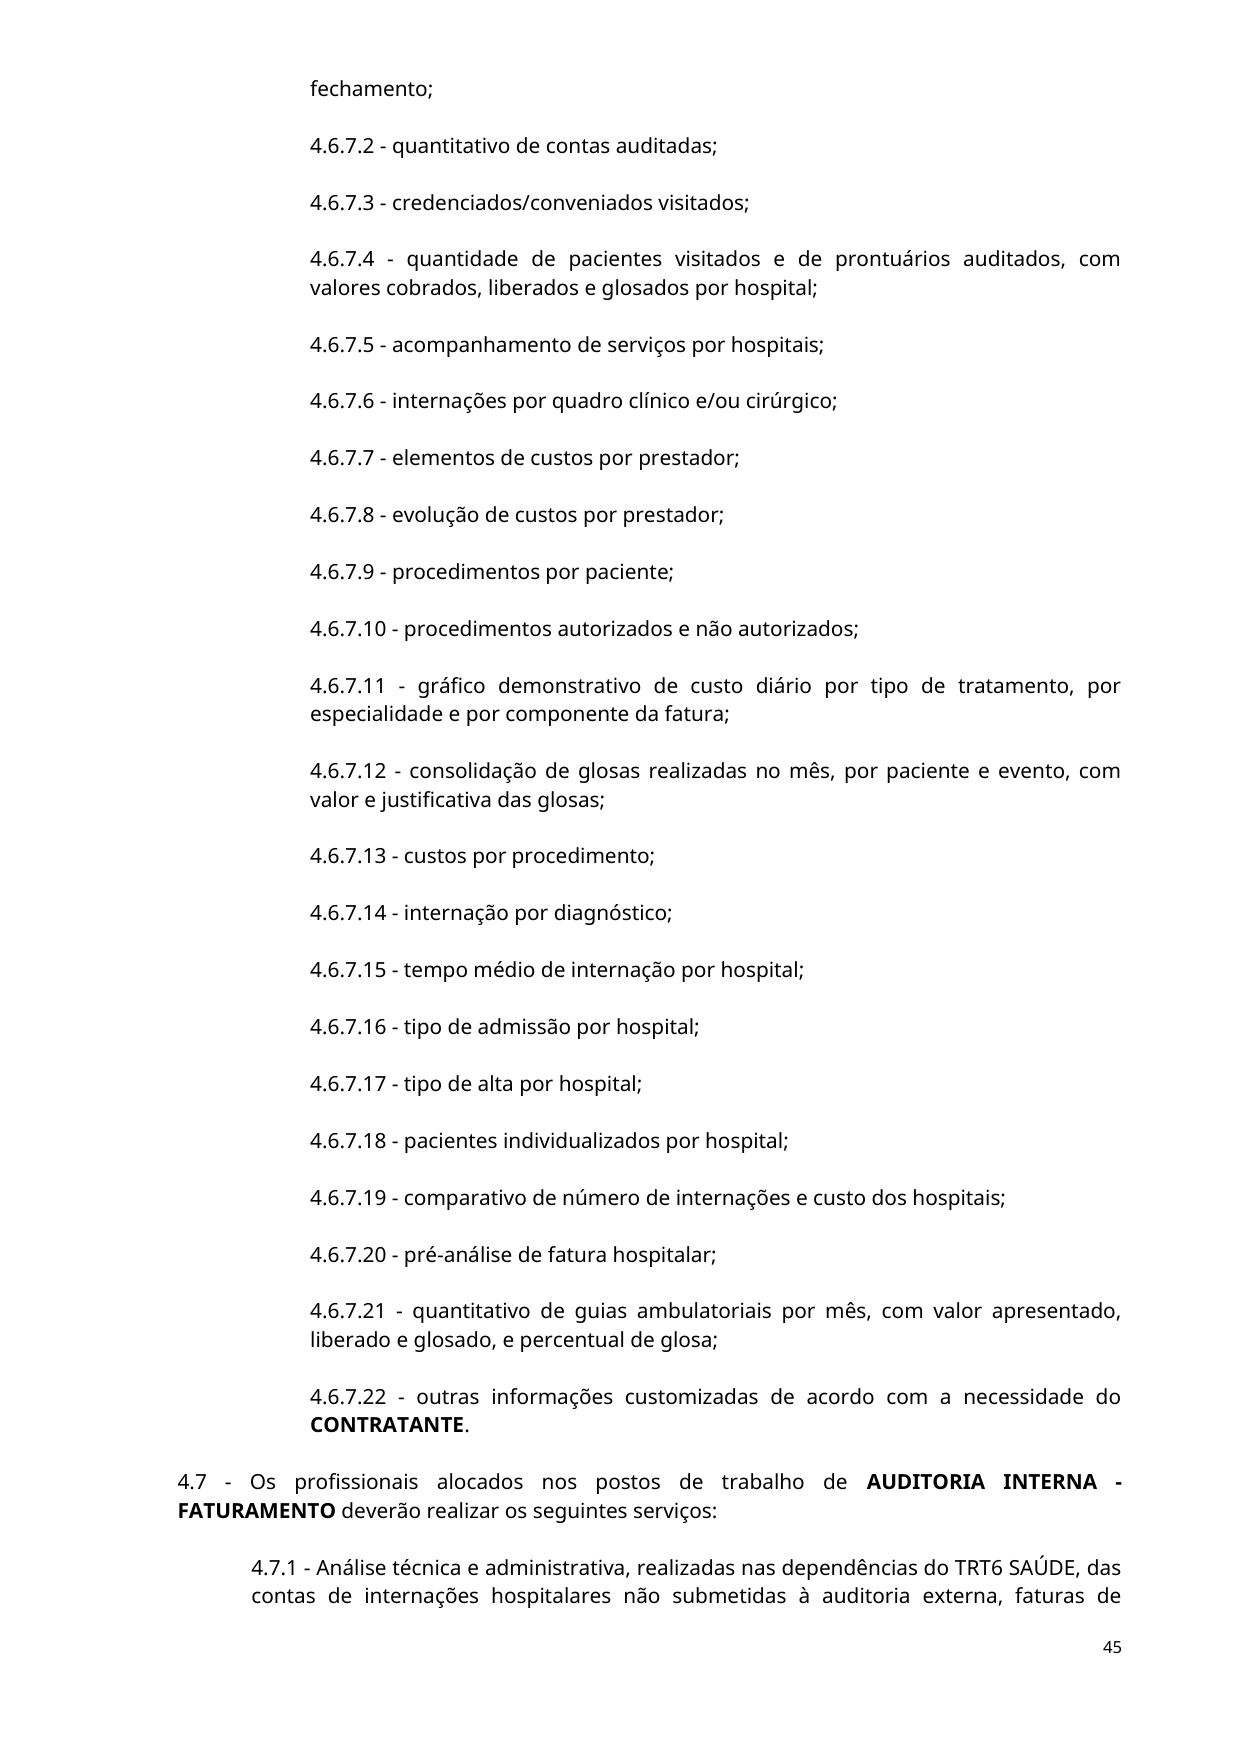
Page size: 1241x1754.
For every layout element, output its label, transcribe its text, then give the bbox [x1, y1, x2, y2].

text 4.6.7.17 - tipo de alta por hospital; [310, 1069, 1122, 1098]
text fechamento; [310, 74, 1122, 102]
text 4.6.7.15 - tempo médio de internação por hospital; [310, 955, 1122, 984]
text 4.6.7.4 - quantidade de pacientes visitados e de prontuários auditados, com valores cobrados, liberados e glosados por hospital; [310, 244, 1122, 301]
text 4.6.7.2 - quantitativo de contas auditadas; [310, 131, 1122, 159]
text 4.6.7.20 - pré-análise de fatura hospitalar; [310, 1240, 1122, 1268]
text 4.6.7.6 - internações por quadro clínico e/ou cirúrgico; [310, 387, 1122, 415]
text 4.6.7.16 - tipo de admissão por hospital; [310, 1012, 1122, 1041]
text 4.6.7.12 - consolidação de glosas realizadas no mês, por paciente e evento, com valor e justificativa das glosas; [310, 756, 1122, 813]
text 4.6.7.7 - elementos de custos por prestador; [310, 443, 1122, 472]
text 4.6.7.11 - gráfico demonstrativo de custo diário por tipo de tratamento, por especialidade e por componente da fatura; [310, 671, 1122, 728]
text 4.6.7.9 - procedimentos por paciente; [310, 557, 1122, 586]
text 4.6.7.14 - internação por diagnóstico; [310, 898, 1122, 927]
text 4.6.7.22 - outras informações customizadas de acordo com a necessidade do CONTRATANTE. [310, 1382, 1122, 1439]
text 4.6.7.5 - acompanhamento de serviços por hospitais; [310, 330, 1122, 358]
text 4.6.7.13 - custos por procedimento; [310, 842, 1122, 870]
text 4.6.7.10 - procedimentos autorizados e não autorizados; [310, 614, 1122, 643]
text 4.6.7.18 - pacientes individualizados por hospital; [310, 1126, 1122, 1154]
text 4.7.1 - Análise técnica e administrativa, realizadas nas dependências do TRT6 SAÚDE, das contas de internações hospitalares não submetidas à auditoria externa, faturas de [251, 1553, 1122, 1609]
text 4.6.7.21 - quantitativo de guias ambulatoriais por mês, com valor apresentado, liberado e glosado, e percentual de glosa; [310, 1297, 1122, 1353]
text 4.6.7.19 - comparativo de número de internações e custo dos hospitais; [310, 1183, 1122, 1211]
text 4.6.7.8 - evolução de custos por prestador; [310, 500, 1122, 529]
text 4.7 - Os profissionais alocados nos postos de trabalho de AUDITORIA INTERNA - FATURAMENTO deverão realizar os seguintes serviços: [177, 1467, 1122, 1524]
text 4.6.7.3 - credenciados/conveniados visitados; [310, 188, 1122, 216]
